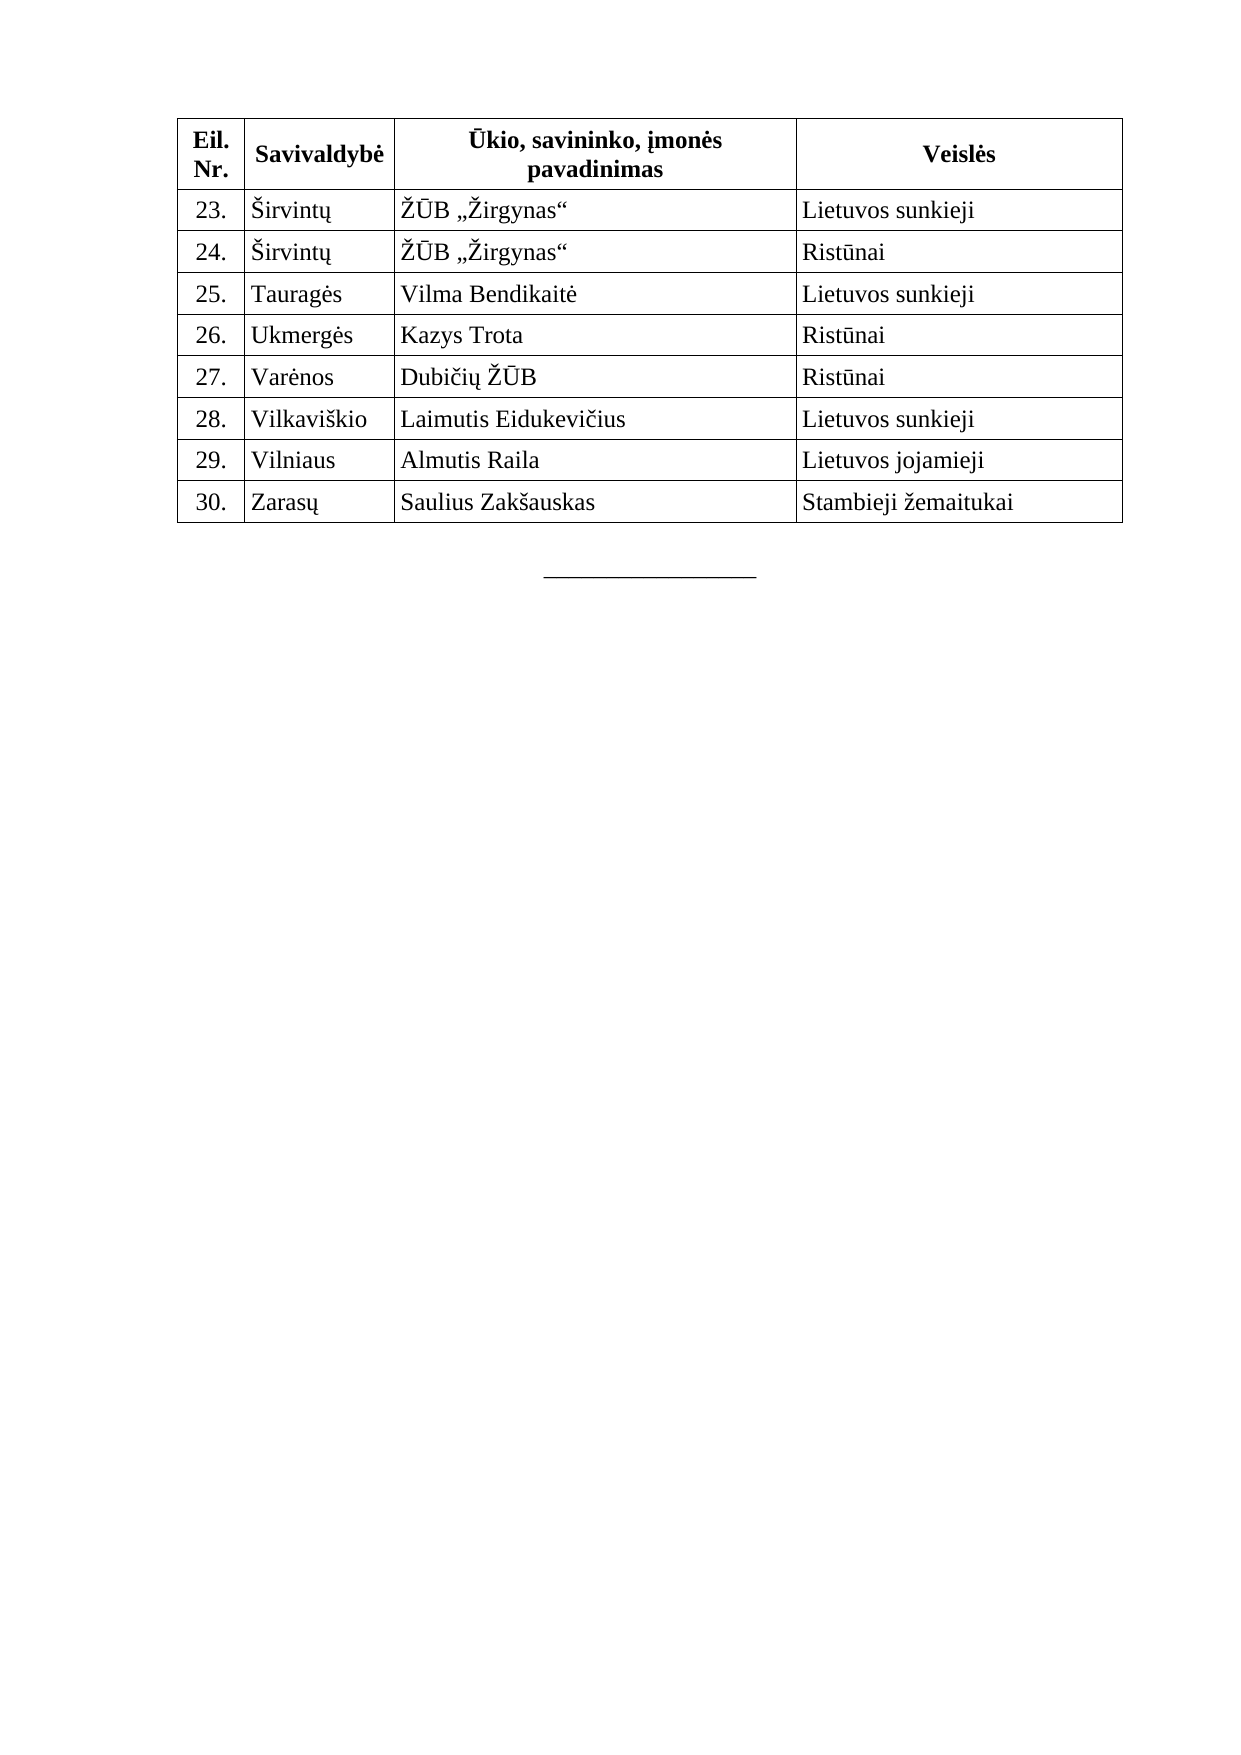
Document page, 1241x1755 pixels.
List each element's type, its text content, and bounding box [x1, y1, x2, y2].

table_cell Ristūnai [797, 315, 1122, 355]
text _________________ [177, 552, 1122, 580]
table_header Eil. Nr. [178, 119, 244, 188]
table_cell 25. [178, 273, 244, 313]
table_cell 26. [178, 315, 244, 355]
table_cell Tauragės [245, 273, 394, 313]
table_cell Vilniaus [245, 440, 394, 480]
table_header Savivaldybė [245, 119, 394, 188]
table_header Veislės [797, 119, 1122, 188]
table_cell Stambieji žemaitukai [797, 481, 1122, 522]
table_cell Lietuvos jojamieji [797, 440, 1122, 480]
table_cell 23. [178, 190, 244, 230]
table_cell Vilkaviškio [245, 398, 394, 438]
table_cell Kazys Trota [395, 315, 796, 355]
table_cell ŽŪB „Žirgynas“ [395, 190, 796, 230]
table_cell Saulius Zakšauskas [395, 481, 796, 522]
table_cell Ristūnai [797, 231, 1122, 272]
table_cell ŽŪB „Žirgynas“ [395, 231, 796, 272]
table_cell Zarasų [245, 481, 394, 522]
table_cell Širvintų [245, 231, 394, 272]
table_cell Ristūnai [797, 356, 1122, 397]
table_header Ūkio, savininko, įmonės pavadinimas [395, 119, 796, 188]
table_cell 27. [178, 356, 244, 397]
table_cell Lietuvos sunkieji [797, 398, 1122, 438]
table_cell 29. [178, 440, 244, 480]
table_cell Lietuvos sunkieji [797, 190, 1122, 230]
table_cell Almutis Raila [395, 440, 796, 480]
table_cell Širvintų [245, 190, 394, 230]
table_cell Varėnos [245, 356, 394, 397]
table_cell Ukmergės [245, 315, 394, 355]
table_cell 30. [178, 481, 244, 522]
table_cell Lietuvos sunkieji [797, 273, 1122, 313]
table_cell 28. [178, 398, 244, 438]
table_cell 24. [178, 231, 244, 272]
table_cell Dubičių ŽŪB [395, 356, 796, 397]
table_cell Vilma Bendikaitė [395, 273, 796, 313]
table_cell Laimutis Eidukevičius [395, 398, 796, 438]
